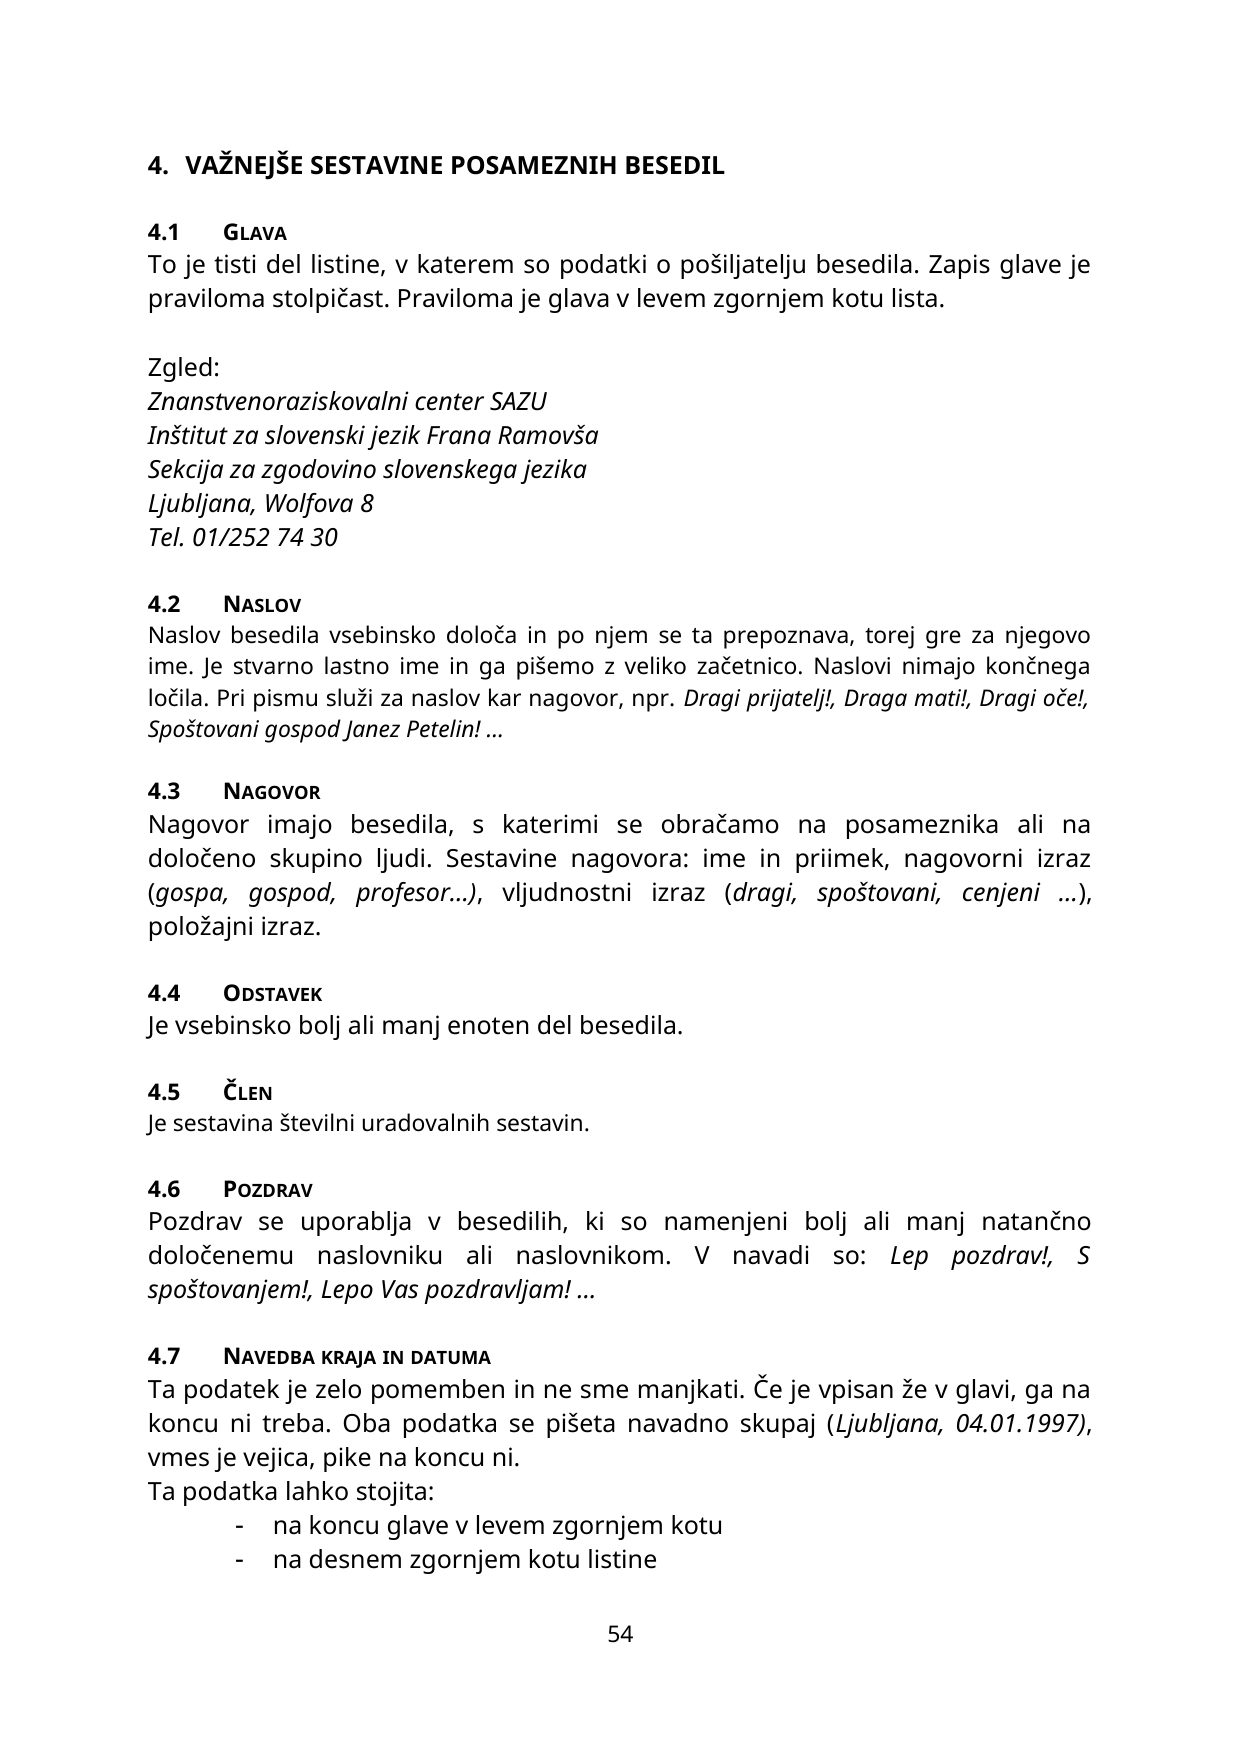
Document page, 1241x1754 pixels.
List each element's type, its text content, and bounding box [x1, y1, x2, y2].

subtitle Člen [148, 1076, 1092, 1107]
text Sekcija za zgodovino slovenskega jezika [148, 451, 1092, 486]
text Zgled: [148, 349, 1092, 383]
text Je sestavina številni uradovalnih sestavin. [148, 1107, 1092, 1139]
subtitle Naslov [148, 588, 1092, 619]
text Inštitut za slovenski jezik Frana Ramovša [148, 417, 1092, 451]
text Ta podatka lahko stojita: [148, 1474, 1092, 1508]
text Naslov besedila vsebinsko določa in po njem se ta prepoznava, torej gre za njegovo ime. Je stvarno lastno ime in ga pišemo z veliko začetnico. Naslovi nimajo končnega ločila. Pri pismu služi za naslov kar nagovor, npr. Dragi prijatelj!, Draga mati!, Dragi oče!, Spoštovani gospod Janez Petelin! … [148, 619, 1092, 744]
text Tel. 01/252 74 30 [148, 519, 1092, 554]
list na koncu glave v levem zgornjem kotu [235, 1508, 1092, 1542]
text Ta podatek je zelo pomemben in ne sme manjkati. Če je vpisan že v glavi, ga na koncu ni treba. Oba podatka se pišeta navadno skupaj (Ljubljana, 04.01.1997), vmes je vejica, pike na koncu ni. [148, 1371, 1092, 1474]
text Nagovor imajo besedila, s katerimi se obračamo na posameznika ali na določeno skupino ljudi. Sestavine nagovora: ime in priimek, nagovorni izraz (gospa, gospod, profesor…), vljudnostni izraz (dragi, spoštovani, cenjeni …), položajni izraz. [148, 806, 1092, 943]
text Ljubljana, Wolfova 8 [148, 486, 1092, 519]
text Pozdrav se uporablja v besedilih, ki so namenjeni bolj ali manj natančno določenemu naslovniku ali naslovnikom. V navadi so: Lep pozdrav!, S spoštovanjem!, Lepo Vas pozdravljam! … [148, 1204, 1092, 1306]
subtitle Odstavek [148, 977, 1092, 1008]
text To je tisti del listine, v katerem so podatki o pošiljatelju besedila. Zapis glave je praviloma stolpičast. Praviloma je glava v levem zgornjem kotu lista. [148, 247, 1092, 315]
subtitle Glava [148, 216, 1092, 247]
text Znanstvenoraziskovalni center SAZU [148, 383, 1092, 417]
subtitle VAŽNEJŠE SESTAVINE POSAMEZNIH BESEDIL [148, 148, 1092, 182]
subtitle Pozdrav [148, 1173, 1092, 1204]
list na desnem zgornjem kotu listine [235, 1542, 1092, 1576]
subtitle Navedba kraja in datuma [148, 1340, 1092, 1371]
text Je vsebinsko bolj ali manj enoten del besedila. [148, 1008, 1092, 1042]
subtitle Nagovor [148, 775, 1092, 806]
